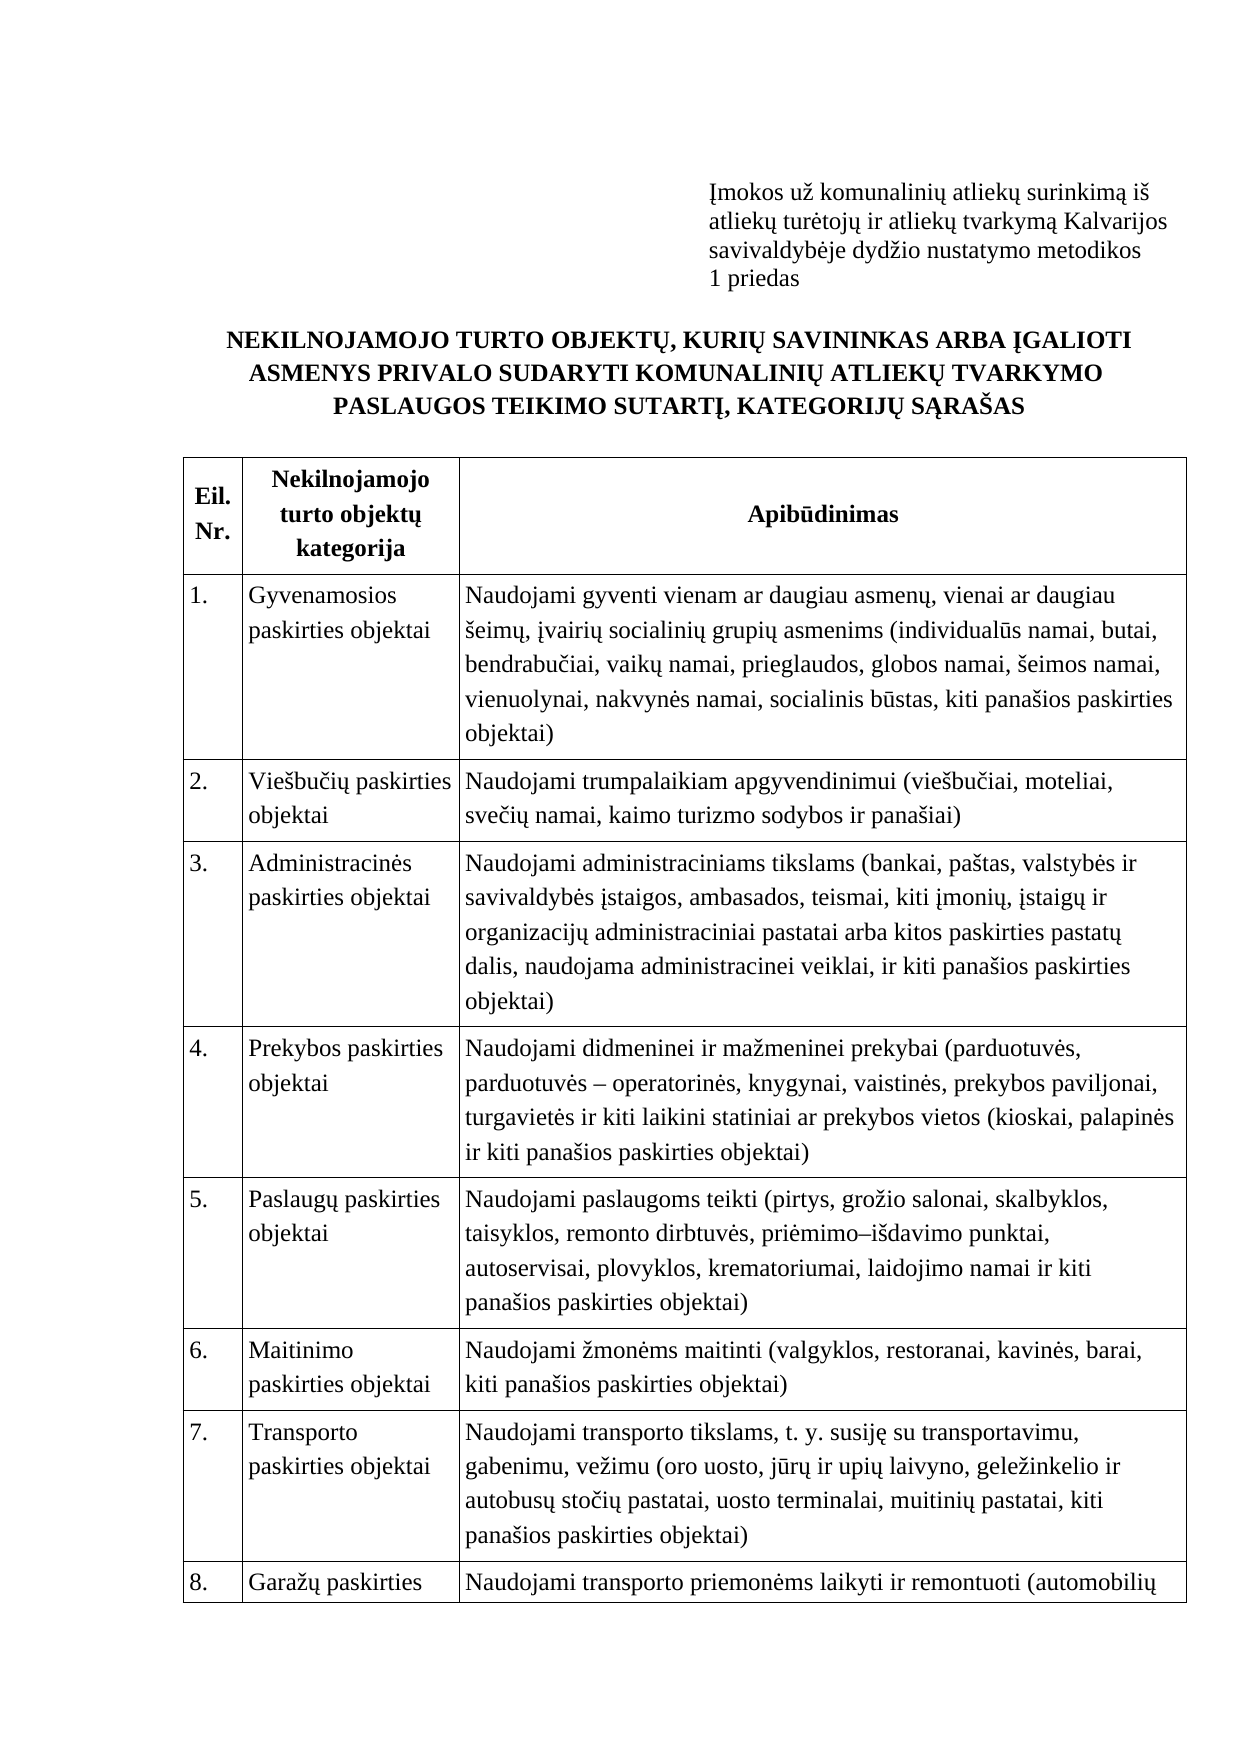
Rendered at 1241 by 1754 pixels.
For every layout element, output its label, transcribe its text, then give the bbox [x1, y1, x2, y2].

table_cell Maitinimo paskirties objektai [243, 1329, 459, 1410]
table_cell Naudojami žmonėms maitinti (valgyklos, restoranai, kavinės, barai, kiti panašios paskirties objektai) [460, 1329, 1186, 1410]
table_cell 2. [184, 760, 242, 841]
table_cell 3. [184, 842, 242, 1026]
table_header Eil. Nr. [184, 458, 242, 574]
table_cell Naudojami trumpalaikiam apgyvendinimui (viešbučiai, moteliai, svečių namai, kaimo turizmo sodybos ir panašiai) [460, 760, 1186, 841]
table_cell Gyvenamosios paskirties objektai [243, 575, 459, 759]
table_header Nekilnojamojo turto objektų kategorija [243, 458, 459, 574]
table_cell 5. [184, 1178, 242, 1328]
table_cell Naudojami paslaugoms teikti (pirtys, grožio salonai, skalbyklos, taisyklos, remonto dirbtuvės, priėmimo–išdavimo punktai, autoservisai, plovyklos, krematoriumai, laidojimo namai ir kiti panašios paskirties objektai) [460, 1178, 1186, 1328]
table_cell 8. [184, 1562, 242, 1602]
table_cell 6. [184, 1329, 242, 1410]
table_cell Paslaugų paskirties objektai [243, 1178, 459, 1328]
table_cell Transporto paskirties objektai [243, 1411, 459, 1561]
table_cell 1. [184, 575, 242, 759]
text NEKILNOJAMOJO TURTO OBJEKTŲ, KURIŲ SAVININKAS ARBA ĮGALIOTI ASMENYS PRIVALO SUDARYTI KOMUNALINIŲ ATLIEKŲ TVARKYMO PASLAUGOS TEIKIMO SUTARTĮ, KATEGORIJŲ SĄRAŠAS [177, 325, 1181, 420]
table_cell Prekybos paskirties objektai [243, 1027, 459, 1177]
table_cell 7. [184, 1411, 242, 1561]
text savivaldybėje dydžio nustatymo metodikos [177, 235, 1181, 263]
table_cell Naudojami transporto priemonėms laikyti ir remontuoti (automobilių [460, 1562, 1186, 1602]
table_cell 4. [184, 1027, 242, 1177]
table_cell Garažų paskirties [243, 1562, 459, 1602]
table_header Apibūdinimas [460, 458, 1186, 574]
table_cell Naudojami administraciniams tikslams (bankai, paštas, valstybės ir savivaldybės įstaigos, ambasados, teismai, kiti įmonių, įstaigų ir organizacijų administraciniai pastatai arba kitos paskirties pastatų dalis, naudojama administracinei veiklai, ir kiti panašios paskirties objektai) [460, 842, 1186, 1026]
table_cell Naudojami didmeninei ir mažmeninei prekybai (parduotuvės, parduotuvės – operatorinės, knygynai, vaistinės, prekybos paviljonai, turgavietės ir kiti laikini statiniai ar prekybos vietos (kioskai, palapinės ir kiti panašios paskirties objektai) [460, 1027, 1186, 1177]
table_cell Naudojami gyventi vienam ar daugiau asmenų, vienai ar daugiau šeimų, įvairių socialinių grupių asmenims (individualūs namai, butai, bendrabučiai, vaikų namai, prieglaudos, globos namai, šeimos namai, vienuolynai, nakvynės namai, socialinis būstas, kiti panašios paskirties objektai) [460, 575, 1186, 759]
text 1 priedas [561, 263, 1181, 292]
table_cell Naudojami transporto tikslams, t. y. susiję su transportavimu, gabenimu, vežimu (oro uosto, jūrų ir upių laivyno, geležinkelio ir autobusų stočių pastatai, uosto terminalai, muitinių pastatai, kiti panašios paskirties objektai) [460, 1411, 1186, 1561]
table_cell Viešbučių paskirties objektai [243, 760, 459, 841]
table_cell Administracinės paskirties objektai [243, 842, 459, 1026]
text Įmokos už komunalinių atliekų surinkimą iš [177, 177, 1181, 206]
text atliekų turėtojų ir atliekų tvarkymą Kalvarijos [177, 206, 1181, 235]
